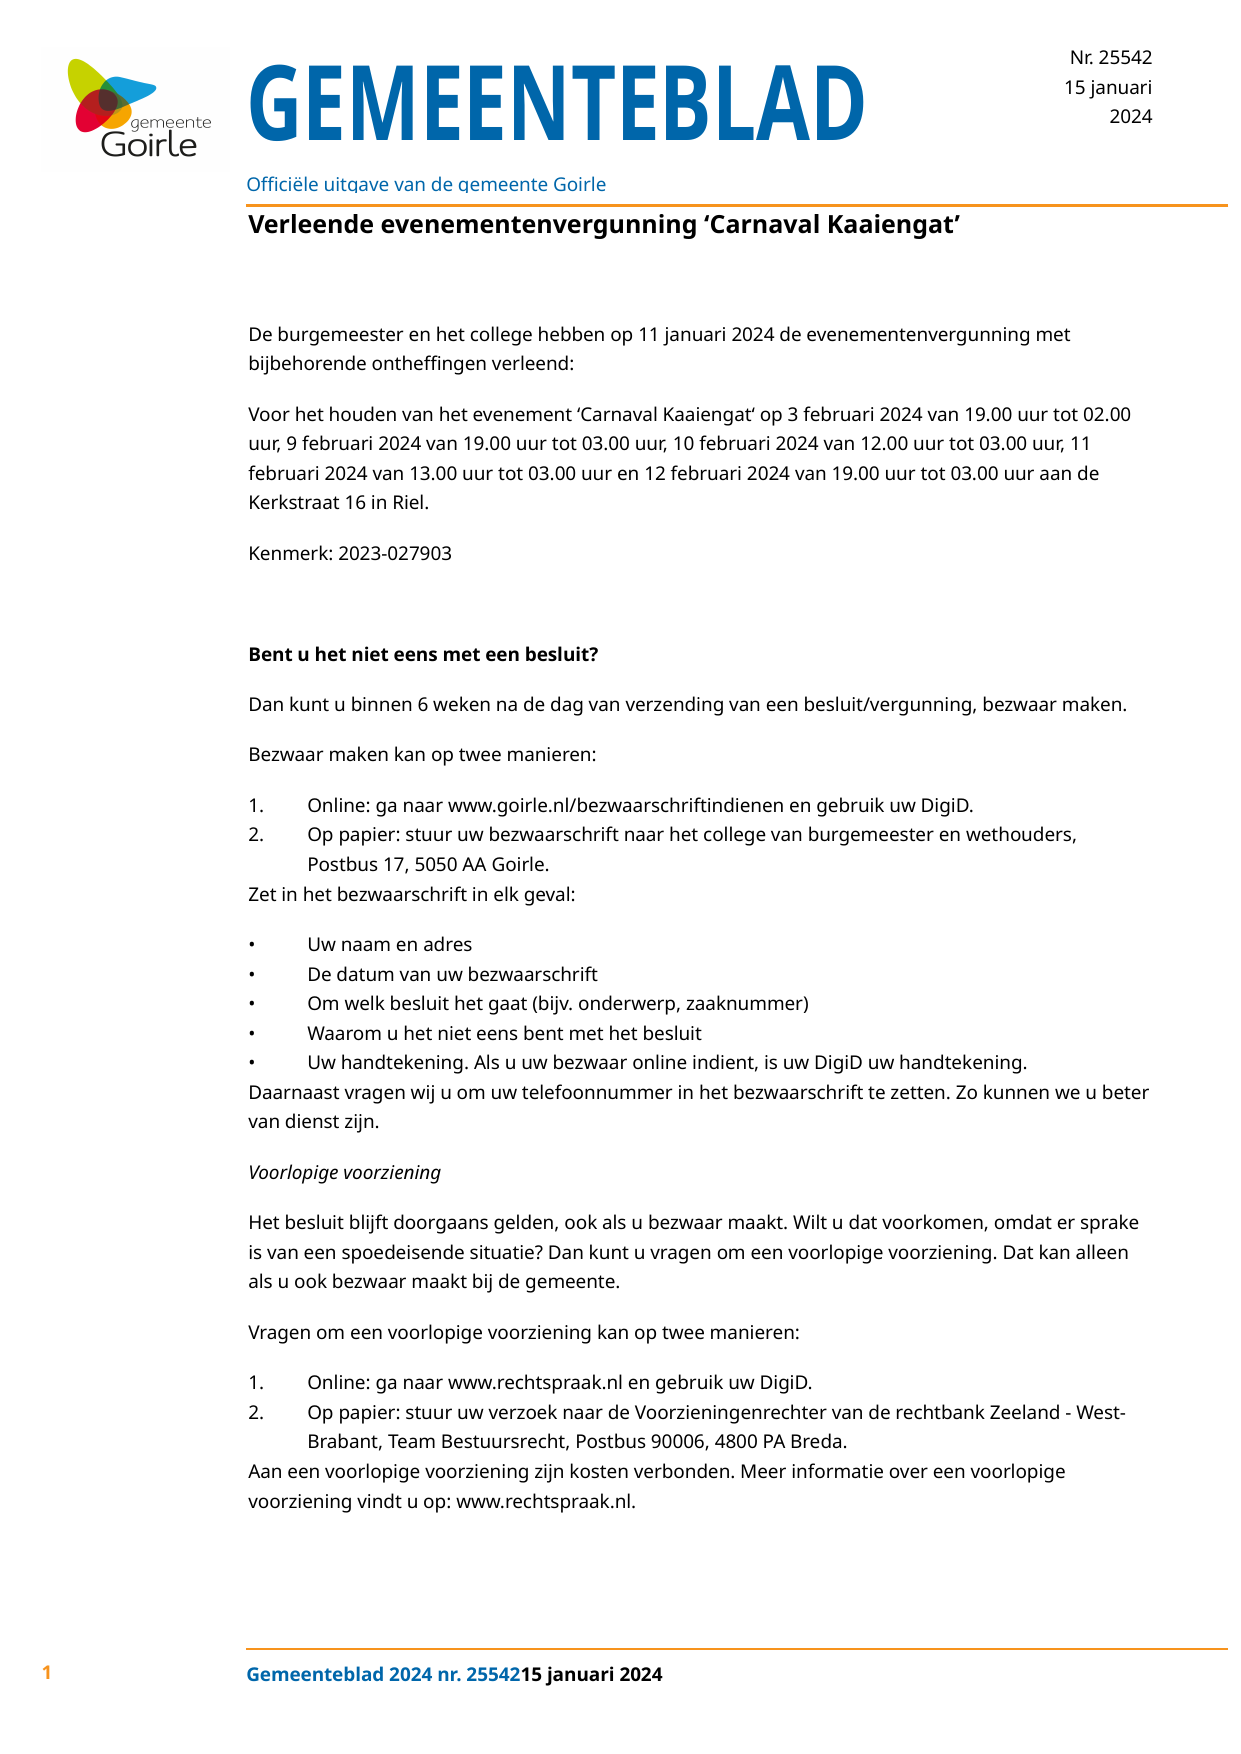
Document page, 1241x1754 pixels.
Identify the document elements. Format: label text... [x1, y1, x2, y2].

text Zet in het bezwaarschrift in elk geval: [248, 881, 1152, 906]
list Uw naam en adres [248, 931, 1152, 957]
text Verleende evenementenvergunning ‘Carnaval Kaaiengat’ [248, 207, 1152, 241]
picture [41, 47, 231, 172]
list De datum van uw bezwaarschrift [248, 961, 1152, 986]
text Het besluit blijft doorgaans gelden, ook als u bezwaar maakt. Wilt u dat voorkomen, omdat er sprake is van een spoedeisende situatie? Dan kunt u vragen om een voorlopige voorziening. Dat kan alleen als u ook bezwaar maakt bij de gemeente. [248, 1209, 1152, 1294]
text Aan een voorlopige voorziening zijn kosten verbonden. Meer informatie over een voorlopige voorziening vindt u op: www.rechtspraak.nl. [248, 1458, 1152, 1513]
text Vragen om een voorlopige voorziening kan op twee manieren: [248, 1319, 1152, 1345]
text Bent u het niet eens met een besluit? [248, 641, 1152, 666]
list Online: ga naar www.rechtspraak.nl en gebruik uw DigiD. [248, 1369, 1152, 1395]
text Dan kunt u binnen 6 weken na de dag van verzending van een besluit/vergunning, bezwaar maken. [248, 691, 1152, 717]
list Waarom u het niet eens bent met het besluit [248, 1020, 1152, 1046]
list Op papier: stuur uw bezwaarschrift naar het college van burgemeester en wethouders, Postbus 17, 5050 AA Goirle. [248, 822, 1152, 877]
list Om welk besluit het gaat (bijv. onderwerp, zaaknummer) [248, 990, 1152, 1016]
list Online: ga naar www.goirle.nl/bezwaarschriftindienen en gebruik uw DigiD. [248, 792, 1152, 818]
list Uw handtekening. Als u uw bezwaar online indient, is uw DigiD uw handtekening. [248, 1049, 1152, 1075]
text Voor het houden van het evenement ‘Carnaval Kaaiengat‘ op 3 februari 2024 van 19.00 uur tot 02.00 uur, 9 februari 2024 van 19.00 uur tot 03.00 uur, 10 februari 2024 van 12.00 uur tot 03.00 uur, 11 februari 2024 van 13.00 uur tot 03.00 uur en 12 februari 2024 van 19.00 uur tot 03.00 uur aan de Kerkstraat 16 in Riel. [248, 401, 1152, 515]
text Bezwaar maken kan op twee manieren: [248, 742, 1152, 767]
text Voorlopige voorziening [248, 1159, 1152, 1185]
text De burgemeester en het college hebben op 11 januari 2024 de evenementenvergunning met bijbehorende ontheffingen verleend: [248, 321, 1152, 376]
text Daarnaast vragen wij u om uw telefoonnummer in het bezwaarschrift te zetten. Zo kunnen we u beter van dienst zijn. [248, 1079, 1152, 1134]
text Kenmerk: 2023-027903 [248, 540, 1152, 566]
list Op papier: stuur uw verzoek naar de Voorzieningenrechter van de rechtbank Zeeland - West-Brabant, Team Bestuursrecht, Postbus 90006, 4800 PA Breda. [248, 1399, 1152, 1454]
